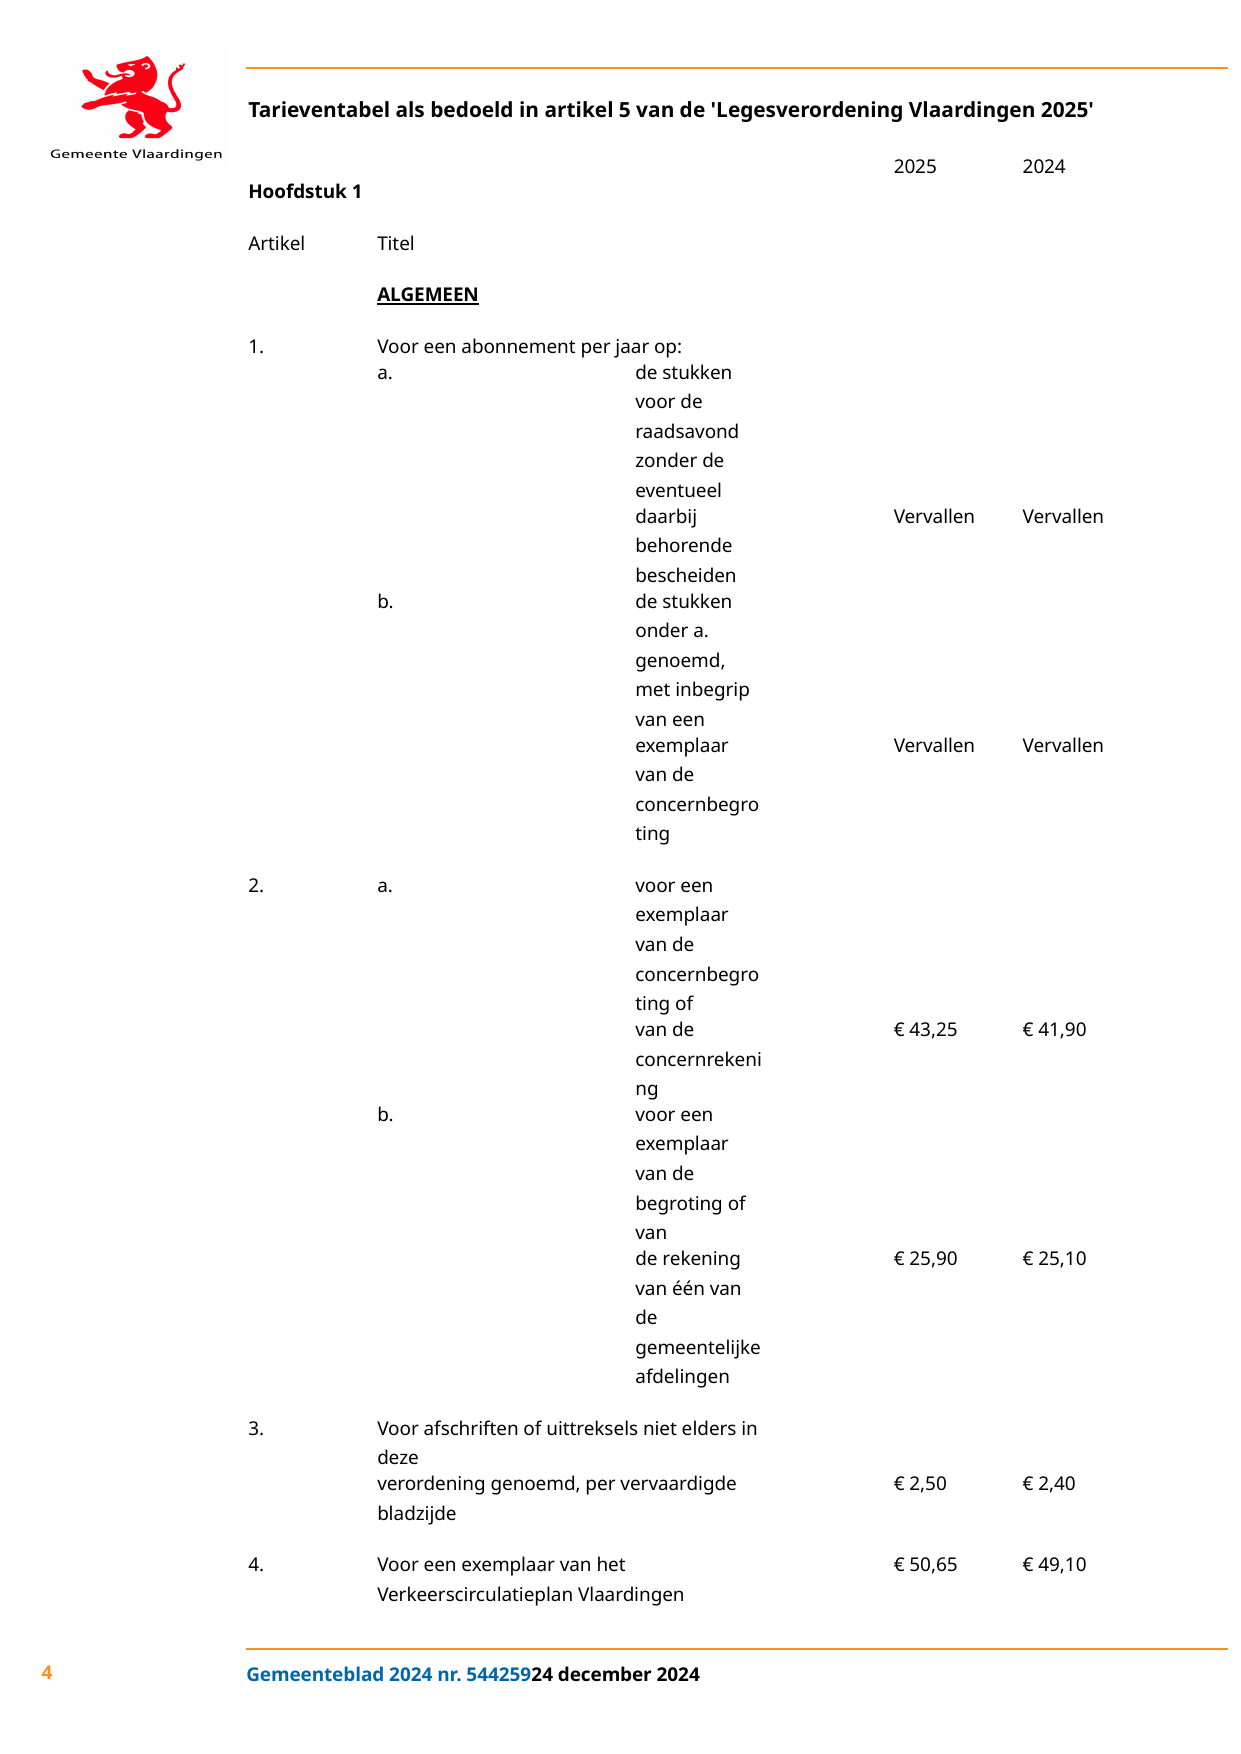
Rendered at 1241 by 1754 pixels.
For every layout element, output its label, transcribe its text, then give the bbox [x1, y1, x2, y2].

table_cell [894, 333, 1022, 359]
table_cell [248, 282, 377, 307]
table_cell [506, 1245, 635, 1389]
table_cell [248, 256, 377, 282]
table_cell 3. [248, 1415, 377, 1470]
table_cell [764, 230, 893, 256]
table_cell [377, 1016, 506, 1101]
table_cell de stukken voor de raadsavond zonder de eventueel [635, 359, 764, 503]
table_cell [248, 1016, 377, 1101]
table_cell [248, 588, 377, 732]
table_cell [1023, 256, 1152, 282]
table_cell [764, 503, 893, 588]
table_cell [506, 1389, 635, 1415]
table_cell [764, 1016, 893, 1101]
table_cell [248, 308, 377, 333]
table_cell [377, 205, 506, 230]
text Tarieventabel als bedoeld in artikel 5 van de 'Legesverordening Vlaardingen 2025' [248, 95, 1152, 123]
table_cell [764, 1389, 893, 1415]
table_cell Hoofdstuk 1 [248, 179, 377, 204]
table_cell € 41,90 [1023, 1016, 1152, 1101]
table_cell [764, 1101, 893, 1245]
table_cell [506, 1526, 635, 1551]
table_cell [635, 256, 764, 282]
table_cell [506, 732, 635, 846]
table_cell [377, 256, 506, 282]
table_cell [1023, 1101, 1152, 1245]
table_cell [506, 588, 635, 732]
table_cell 1. [248, 333, 377, 359]
table_cell [764, 732, 893, 846]
table_cell [1023, 846, 1152, 872]
table_cell [764, 1415, 893, 1470]
table_cell [506, 256, 635, 282]
table_cell € 2,50 [894, 1470, 1022, 1526]
table_cell [764, 588, 893, 732]
table_cell [377, 732, 506, 846]
table_cell a. [377, 359, 506, 503]
table_cell [377, 308, 506, 333]
picture [41, 47, 231, 172]
table_cell [764, 359, 893, 503]
table_header 2025 [894, 153, 1022, 179]
table_cell [894, 359, 1022, 503]
table_cell [506, 872, 635, 1016]
table_cell [635, 1526, 764, 1551]
table_cell € 50,65 [894, 1551, 1022, 1607]
table_cell voor een exemplaar van de concernbegroting of [635, 872, 764, 1016]
table_cell € 2,40 [1023, 1470, 1152, 1526]
table_cell [248, 1389, 377, 1415]
table_cell [764, 1526, 893, 1551]
table_header 2024 [1023, 153, 1152, 179]
table_cell van de concernrekening [635, 1016, 764, 1101]
table_cell € 49,10 [1023, 1551, 1152, 1607]
table_cell [764, 1245, 893, 1389]
table_cell verordening genoemd, per vervaardigde bladzijde [377, 1470, 764, 1526]
table_cell [506, 1016, 635, 1101]
table_cell [764, 282, 893, 307]
table_cell Artikel [248, 230, 377, 256]
table_cell [506, 308, 635, 333]
table_cell [894, 230, 1022, 256]
table_cell [248, 1526, 377, 1551]
table_cell [1023, 333, 1152, 359]
table_cell [764, 308, 893, 333]
table_cell [248, 1101, 377, 1245]
table_cell 4. [248, 1551, 377, 1607]
table_cell [894, 256, 1022, 282]
table_header [764, 153, 893, 179]
table_cell [894, 846, 1022, 872]
table_cell [635, 308, 764, 333]
table_cell [506, 179, 635, 204]
table_cell [764, 846, 893, 872]
table_cell [894, 179, 1022, 204]
table_cell [248, 503, 377, 588]
table_cell Voor een exemplaar van het Verkeerscirculatieplan Vlaardingen [377, 1551, 764, 1607]
table_cell daarbij behorende bescheiden [635, 503, 764, 588]
table_cell [506, 1101, 635, 1245]
table_cell [1023, 1389, 1152, 1415]
table_cell [894, 282, 1022, 307]
table_cell Voor afschriften of uittreksels niet elders in deze [377, 1415, 764, 1470]
table_cell [1023, 1526, 1152, 1551]
table_cell exemplaar van de concernbegroting [635, 732, 764, 846]
table_cell [764, 872, 893, 1016]
table_cell [1023, 205, 1152, 230]
table_cell Voor een abonnement per jaar op: [377, 333, 764, 359]
table_cell [377, 503, 506, 588]
table_cell de rekening van één van de gemeentelijke afdelingen [635, 1245, 764, 1389]
table_cell € 25,90 [894, 1245, 1022, 1389]
table_cell [635, 230, 764, 256]
table_cell [764, 179, 893, 204]
table_cell [894, 588, 1022, 732]
table_cell Titel [377, 230, 635, 256]
table_cell [894, 872, 1022, 1016]
table_cell a. [377, 872, 506, 1016]
table_cell [764, 205, 893, 230]
table_cell [506, 846, 635, 872]
table_cell [1023, 872, 1152, 1016]
table_cell [1023, 179, 1152, 204]
table_cell [248, 732, 377, 846]
table_cell [894, 1389, 1022, 1415]
table_cell [506, 503, 635, 588]
table_header [377, 153, 506, 179]
table_cell [506, 359, 635, 503]
table_cell [248, 1245, 377, 1389]
table_cell [894, 308, 1022, 333]
table_cell Vervallen [894, 732, 1022, 846]
table_cell [764, 256, 893, 282]
table_cell [377, 1389, 506, 1415]
table_cell Vervallen [894, 503, 1022, 588]
table_cell [377, 1245, 506, 1389]
table_cell [764, 1470, 893, 1526]
table_cell [506, 205, 635, 230]
table_cell b. [377, 1101, 506, 1245]
table_cell [1023, 282, 1152, 307]
table_cell 2. [248, 872, 377, 1016]
table_cell € 43,25 [894, 1016, 1022, 1101]
table_cell [1023, 359, 1152, 503]
table_cell [894, 1526, 1022, 1551]
table_cell [764, 1551, 893, 1607]
table_cell [1023, 308, 1152, 333]
table_cell [248, 1470, 377, 1526]
table_cell [894, 1415, 1022, 1470]
table_cell Vervallen [1023, 732, 1152, 846]
table_cell voor een exemplaar van de begroting of van [635, 1101, 764, 1245]
table_header [506, 153, 635, 179]
table_cell [894, 1101, 1022, 1245]
table_cell [635, 179, 764, 204]
table_cell [764, 333, 893, 359]
table_cell ALGEMEEN [377, 282, 764, 307]
table_cell [377, 1526, 506, 1551]
table_cell b. [377, 588, 506, 732]
table_cell [1023, 1415, 1152, 1470]
table_cell [1023, 230, 1152, 256]
table_cell [377, 179, 506, 204]
table_cell Vervallen [1023, 503, 1152, 588]
table_cell [635, 846, 764, 872]
table_cell de stukken onder a. genoemd, met inbegrip van een [635, 588, 764, 732]
table_header [635, 153, 764, 179]
table_cell [377, 846, 506, 872]
table_cell [248, 846, 377, 872]
table_cell [248, 205, 377, 230]
table_header [248, 153, 377, 179]
table_cell [894, 205, 1022, 230]
table_cell [635, 205, 764, 230]
table_cell [1023, 588, 1152, 732]
table_cell € 25,10 [1023, 1245, 1152, 1389]
table_cell [635, 1389, 764, 1415]
table_cell [248, 359, 377, 503]
